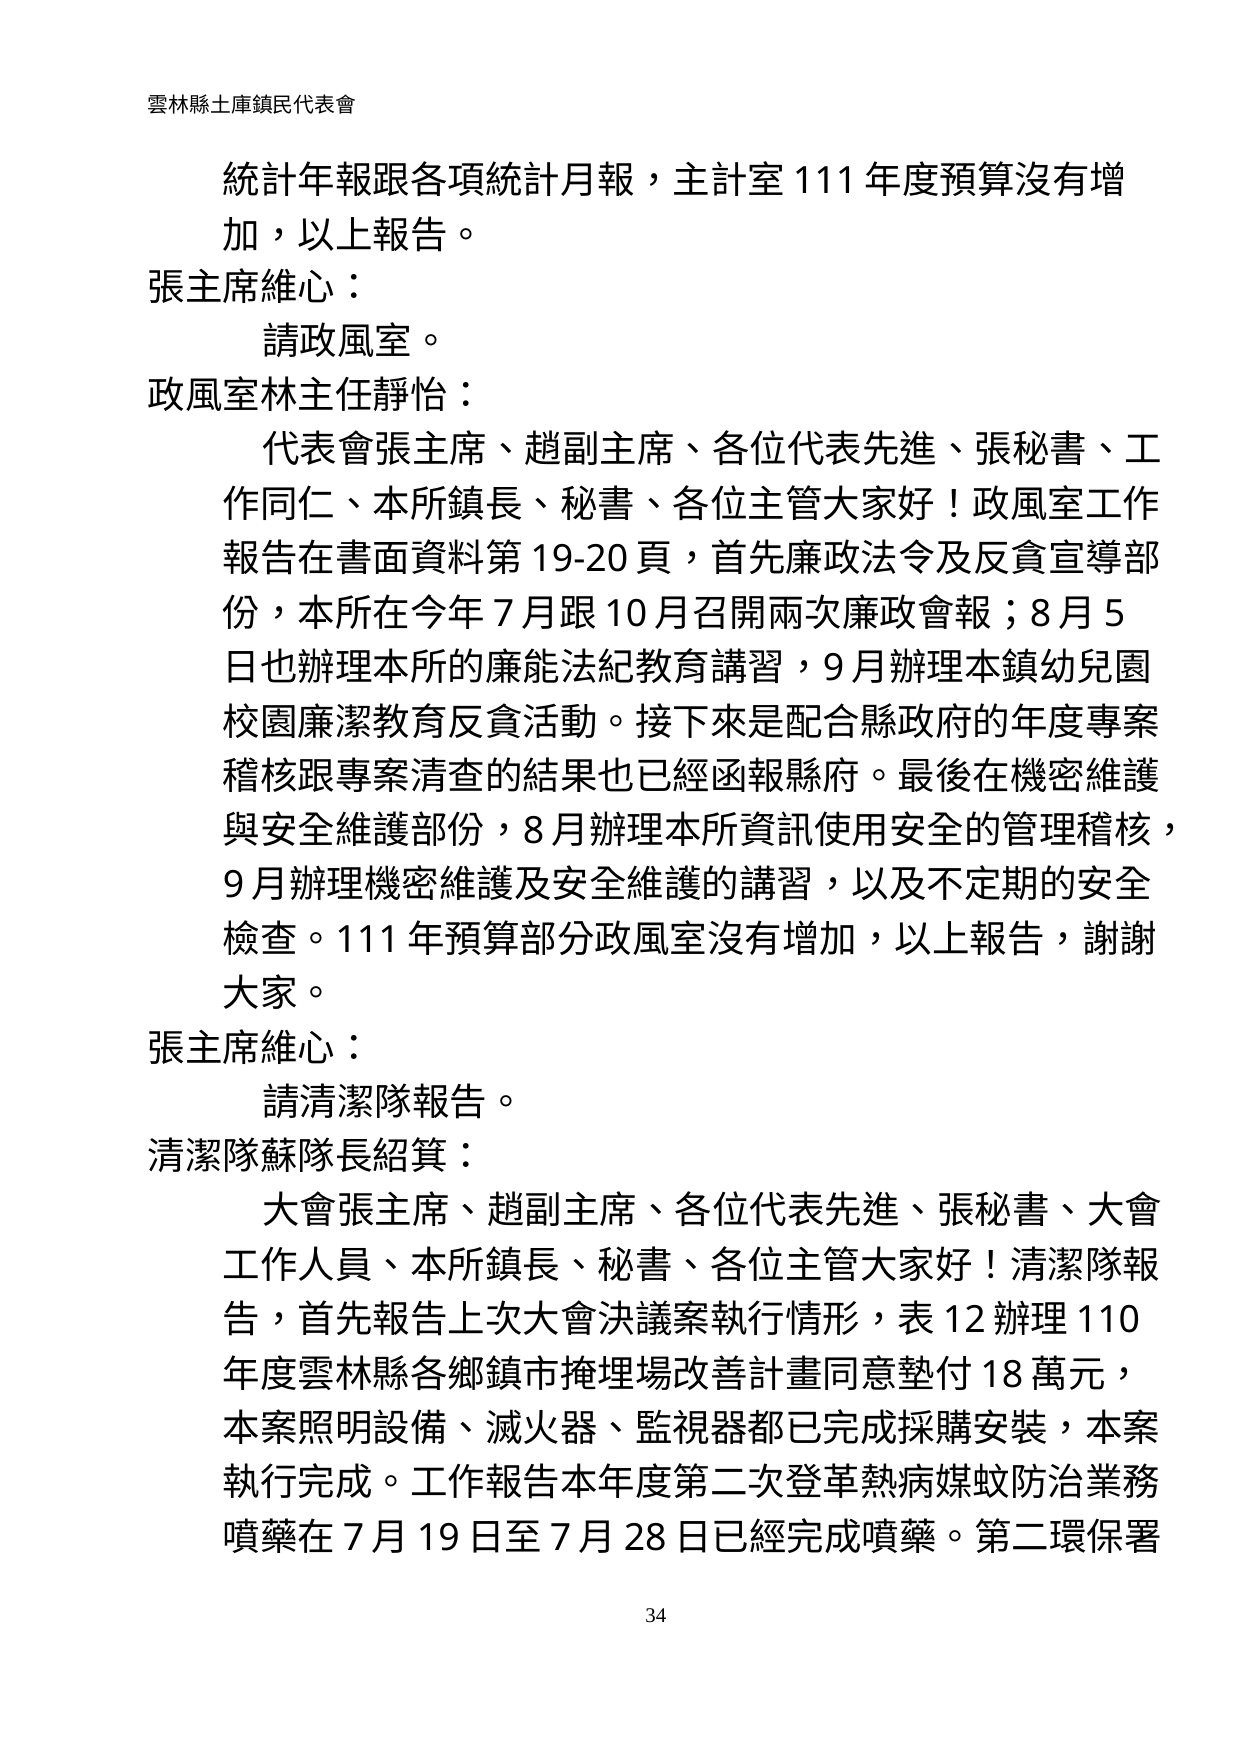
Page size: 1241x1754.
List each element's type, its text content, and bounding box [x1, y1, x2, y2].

text 請清潔隊報告。 [223, 1072, 1163, 1126]
text 清潔隊蘇隊長紹箕： [148, 1126, 1163, 1180]
text 張主席維心： [148, 1018, 1163, 1072]
text 政風室林主任靜怡： [148, 365, 1163, 419]
text 張主席維心： [148, 259, 1163, 311]
text 主席、副主席、各位代表先進、鎮長、各位同仁大家好！主計室工作報告，第一編纂111年總預算移請大會審查。第二編纂歲計和各項審核工作，監辦各項採購業務，編製統計年報跟各項統計月報，主計室111年度預算沒有增加，以上報告。 [223, 150, 1163, 259]
text 代表會張主席、趙副主席、各位代表先進、張秘書、工作同仁、本所鎮長、秘書、各位主管大家好！政風室工作報告在書面資料第19-20頁，首先廉政法令及反貪宣導部份，本所在今年7月跟10月召開兩次廉政會報；8月5日也辦理本所的廉能法紀教育講習，9月辦理本鎮幼兒園校園廉潔教育反貪活動。接下來是配合縣政府的年度專案稽核跟專案清查的結果也已經函報縣府。最後在機密維護與安全維護部份，8月辦理本所資訊使用安全的管理稽核，9月辦理機密維護及安全維護的講習，以及不定期的安全檢查。111年預算部分政風室沒有增加，以上報告，謝謝大家。 [223, 419, 1163, 1018]
text 大會張主席、趙副主席、各位代表先進、張秘書、大會工作人員、本所鎮長、秘書、各位主管大家好！清潔隊報告，首先報告上次大會決議案執行情形，表12辦理110年度雲林縣各鄉鎮市掩埋場改善計畫同意墊付18萬元，本案照明設備、滅火器、監視器都已完成採購安裝，本案執行完成。工作報告本年度第二次登革熱病媒蚊防治業務噴藥在7月19日至7月28日已經完成噴藥。第二環保署 [223, 1180, 1163, 1561]
text 請政風室。 [223, 311, 1163, 365]
